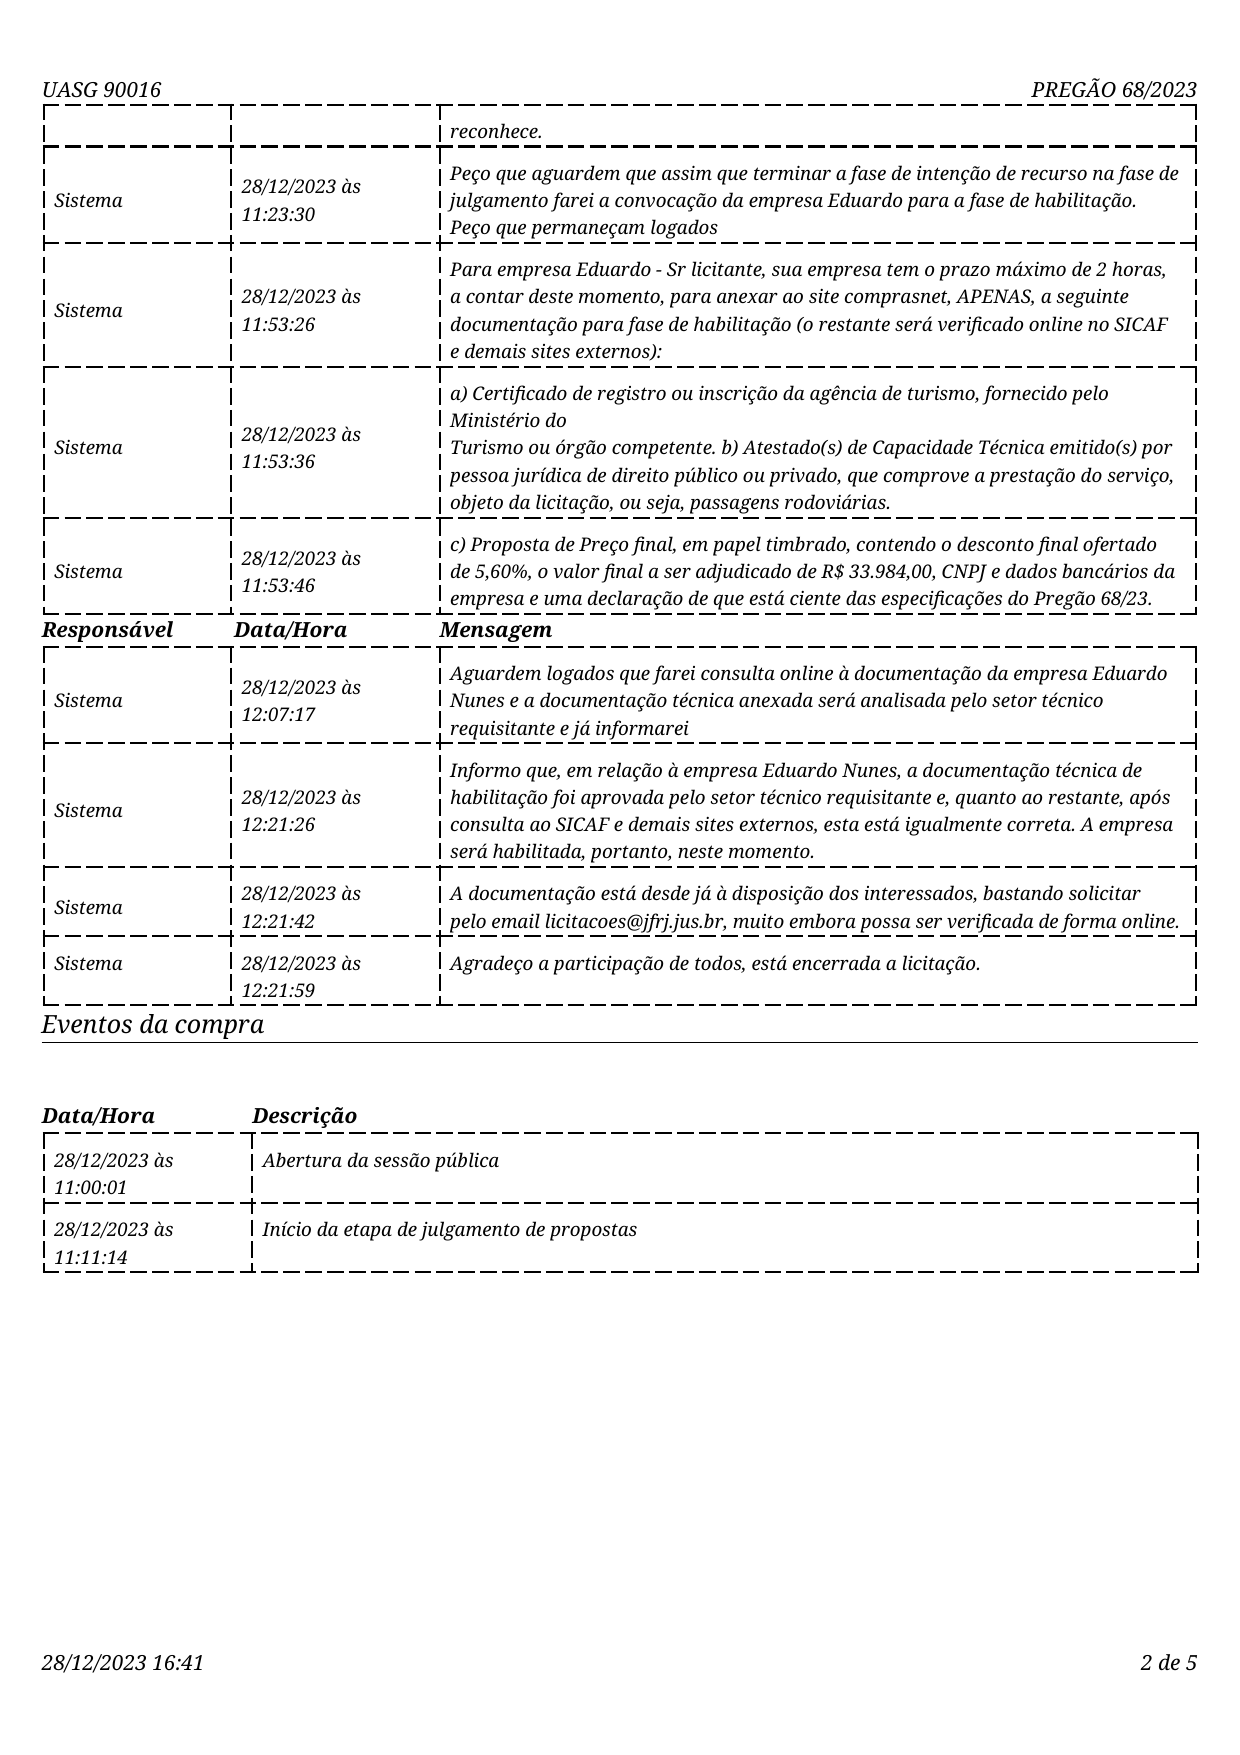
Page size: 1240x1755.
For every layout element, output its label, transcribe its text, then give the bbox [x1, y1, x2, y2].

table_cell Informo que, em relação à empresa Eduardo Nunes, a documentação técnica de habilitação foi aprovada pelo setor técnico requisitante e, quanto ao restante, após consulta ao SICAF e demais sites externos, esta está igualmente correta. A empresa será habilitada, portanto, neste momento. [440, 742, 1196, 866]
text Data/Hora Descrição [42, 1101, 1200, 1130]
table_cell Sistema [44, 517, 231, 613]
table_header Sistema [44, 646, 231, 742]
table_cell 28/12/2023 às 11:11:14 [44, 1202, 252, 1271]
table_cell Sistema [44, 935, 231, 1004]
subtitle Eventos da compra [41, 1006, 1200, 1041]
text Responsável Data/Hora Mensagem [42, 615, 1200, 643]
table_cell Sistema [44, 366, 231, 517]
table_cell Sistema [44, 242, 231, 366]
table_cell [231, 104, 439, 145]
table_cell a) Certificado de registro ou inscrição da agência de turismo, fornecido pelo Ministério do Turismo ou órgão competente. b) Atestado(s) de Capacidade Técnica emitido(s) por pessoa jurídica de direito público ou privado, que comprove a prestação do serviço, objeto da licitação, ou seja, passagens rodoviárias. [440, 366, 1196, 517]
table_header Abertura da sessão pública [252, 1132, 1198, 1202]
table_cell Sistema [44, 866, 231, 935]
table_cell Início da etapa de julgamento de propostas [252, 1202, 1198, 1271]
table_cell c) Proposta de Preço final, em papel timbrado, contendo o desconto final ofertado de 5,60%, o valor final a ser adjudicado de R$ 33.984,00, CNPJ e dados bancários da empresa e uma declaração de que está ciente das especificações do Pregão 68/23. [440, 517, 1196, 613]
table_cell [44, 104, 231, 145]
table_cell 28/12/2023 às 11:53:36 [231, 366, 439, 517]
table_cell Peço que aguardem que assim que terminar a fase de intenção de recurso na fase de julgamento farei a convocação da empresa Eduardo para a fase de habilitação. Peço que permaneçam logados [440, 145, 1196, 242]
table_header Aguardem logados que farei consulta online à documentação da empresa Eduardo Nunes e a documentação técnica anexada será analisada pelo setor técnico requisitante e já informarei [440, 646, 1196, 742]
table_cell 28/12/2023 às 11:53:46 [231, 517, 439, 613]
table_cell A documentação está desde já à disposição dos interessados, bastando solicitar pelo email licitacoes@jfrj.jus.br, muito embora possa ser verificada de forma online. [440, 866, 1196, 935]
table_cell 28/12/2023 às 11:23:30 [231, 145, 439, 242]
table_cell 28/12/2023 às 12:21:42 [231, 866, 439, 935]
table_header 28/12/2023 às 11:00:01 [44, 1132, 252, 1202]
table_header 28/12/2023 às 12:07:17 [231, 646, 439, 742]
table_cell reconhece. [440, 104, 1196, 145]
table_cell Sistema [44, 742, 231, 866]
table_cell Agradeço a participação de todos, está encerrada a licitação. [440, 935, 1196, 1004]
table_cell Sistema [44, 145, 231, 242]
table_cell Para empresa Eduardo - Sr licitante, sua empresa tem o prazo máximo de 2 horas, a contar deste momento, para anexar ao site comprasnet, APENAS, a seguinte documentação para fase de habilitação (o restante será verificado online no SICAF e demais sites externos): [440, 242, 1196, 366]
table_cell 28/12/2023 às 11:53:26 [231, 242, 439, 366]
table_cell 28/12/2023 às 12:21:26 [231, 742, 439, 866]
table_cell 28/12/2023 às 12:21:59 [231, 935, 439, 1004]
